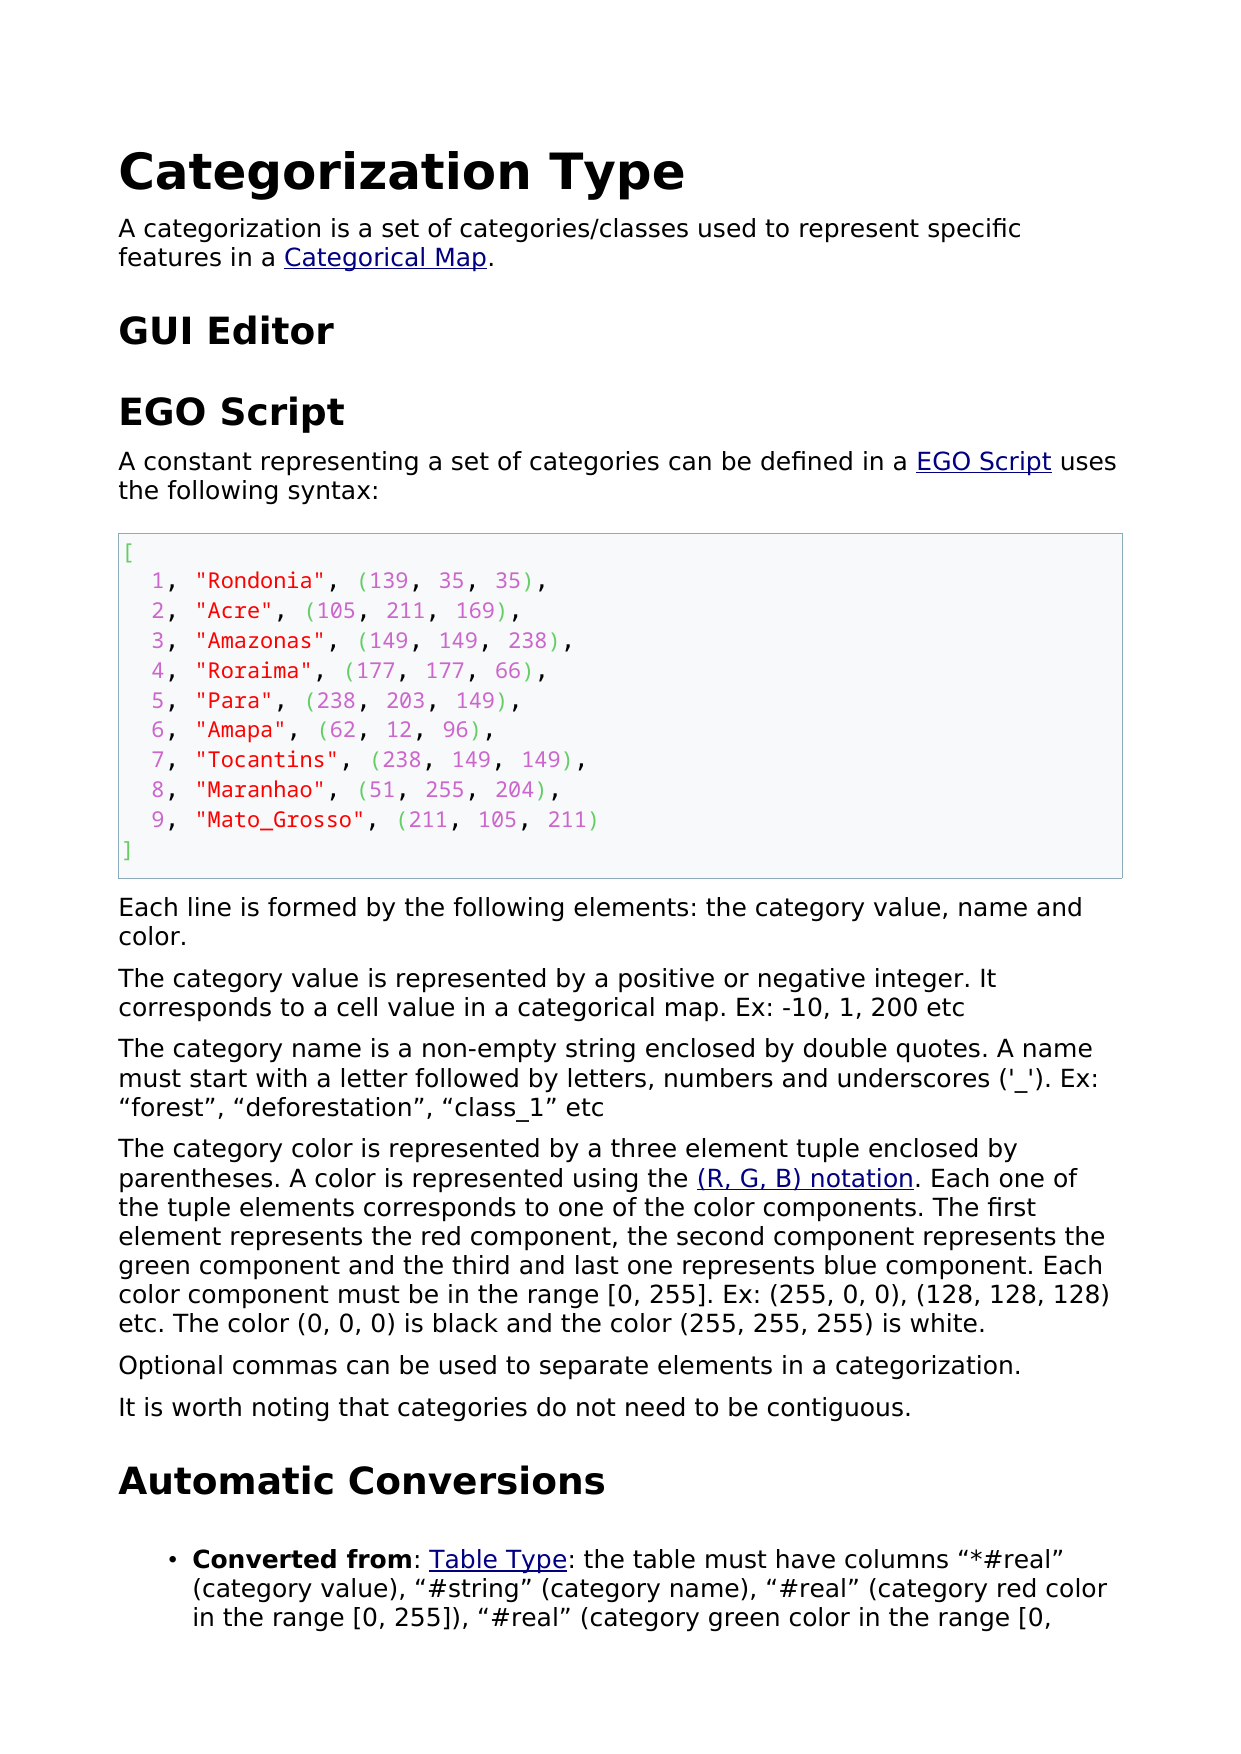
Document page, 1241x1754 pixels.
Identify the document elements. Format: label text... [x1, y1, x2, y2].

text The category name is a non-empty string enclosed by double quotes. A name must start with a letter followed by letters, numbers and underscores ('_'). Ex: “forest”, “deforestation”, “class_1” etc [118, 1034, 1122, 1122]
text Each line is formed by the following elements: the category value, name and color. [118, 893, 1122, 951]
text A categorization is a set of categories/classes used to represent specific features in a Categorical Map. [118, 214, 1122, 272]
list Converted from: Table Type: the table must have columns “*#real” (category value), “#string” (category name), “#real” (category red color in the range [0, 255]), “#real” (category green color in the range [0, [177, 1545, 1122, 1633]
text It is worth noting that categories do not need to be contiguous. [118, 1393, 1122, 1422]
subtitle Categorization Type [118, 143, 1122, 201]
subtitle Automatic Conversions [118, 1459, 1122, 1503]
table_header [ 1, "Rondonia", (139, 35, 35), 2, "Acre", (105, 211, 169), 3, "Amazonas", (149, 149, 238), 4, "Roraima", (177, 177, 66), 5, "Para", (238, 203, 149), 6, "Amapa", (62, 12, 96), 7, "Tocantins", (238, 149, 149), 8, "Maranhao", (51, 255, 204), 9, "Mato_Grosso", (211, 105, 211) ] [119, 534, 1122, 878]
text The category value is represented by a positive or negative integer. It corresponds to a cell value in a categorical map. Ex: -10, 1, 200 etc [118, 964, 1122, 1022]
text A constant representing a set of categories can be defined in a EGO Script uses the following syntax: [118, 447, 1122, 505]
text Optional commas can be used to separate elements in a categorization. [118, 1351, 1122, 1380]
subtitle GUI Editor [118, 310, 1122, 353]
subtitle EGO Script [118, 391, 1122, 434]
text The category color is represented by a three element tuple enclosed by parentheses. A color is represented using the (R, G, B) notation. Each one of the tuple elements corresponds to one of the color components. The first element represents the red component, the second component represents the green component and the third and last one represents blue component. Each color component must be in the range [0, 255]. Ex: (255, 0, 0), (128, 128, 128) etc. The color (0, 0, 0) is black and the color (255, 255, 255) is white. [118, 1134, 1122, 1339]
